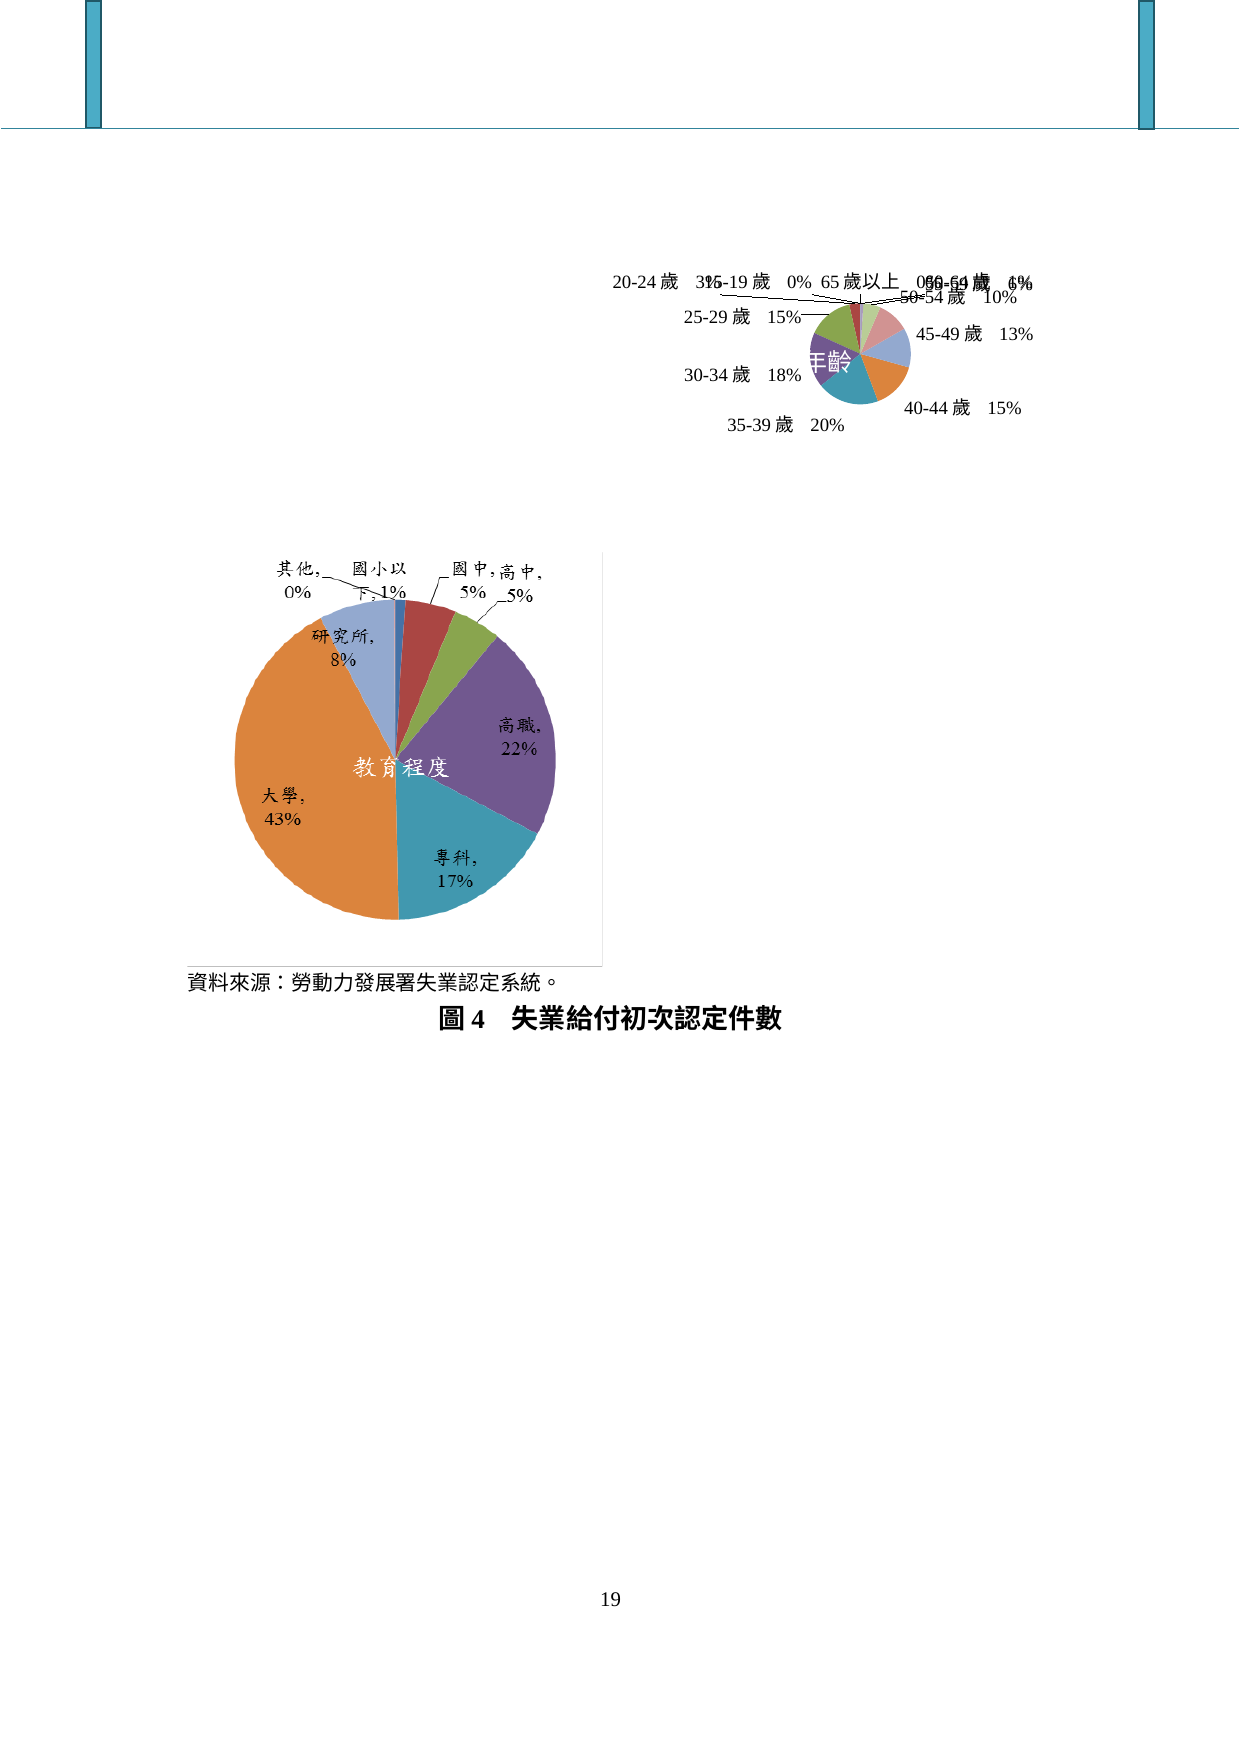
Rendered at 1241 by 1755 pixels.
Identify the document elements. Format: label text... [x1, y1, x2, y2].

text 圖4 失業給付初次認定件數 [187, 997, 1034, 1036]
text 資料來源：勞動力發展署失業認定系統。 [187, 966, 1034, 997]
